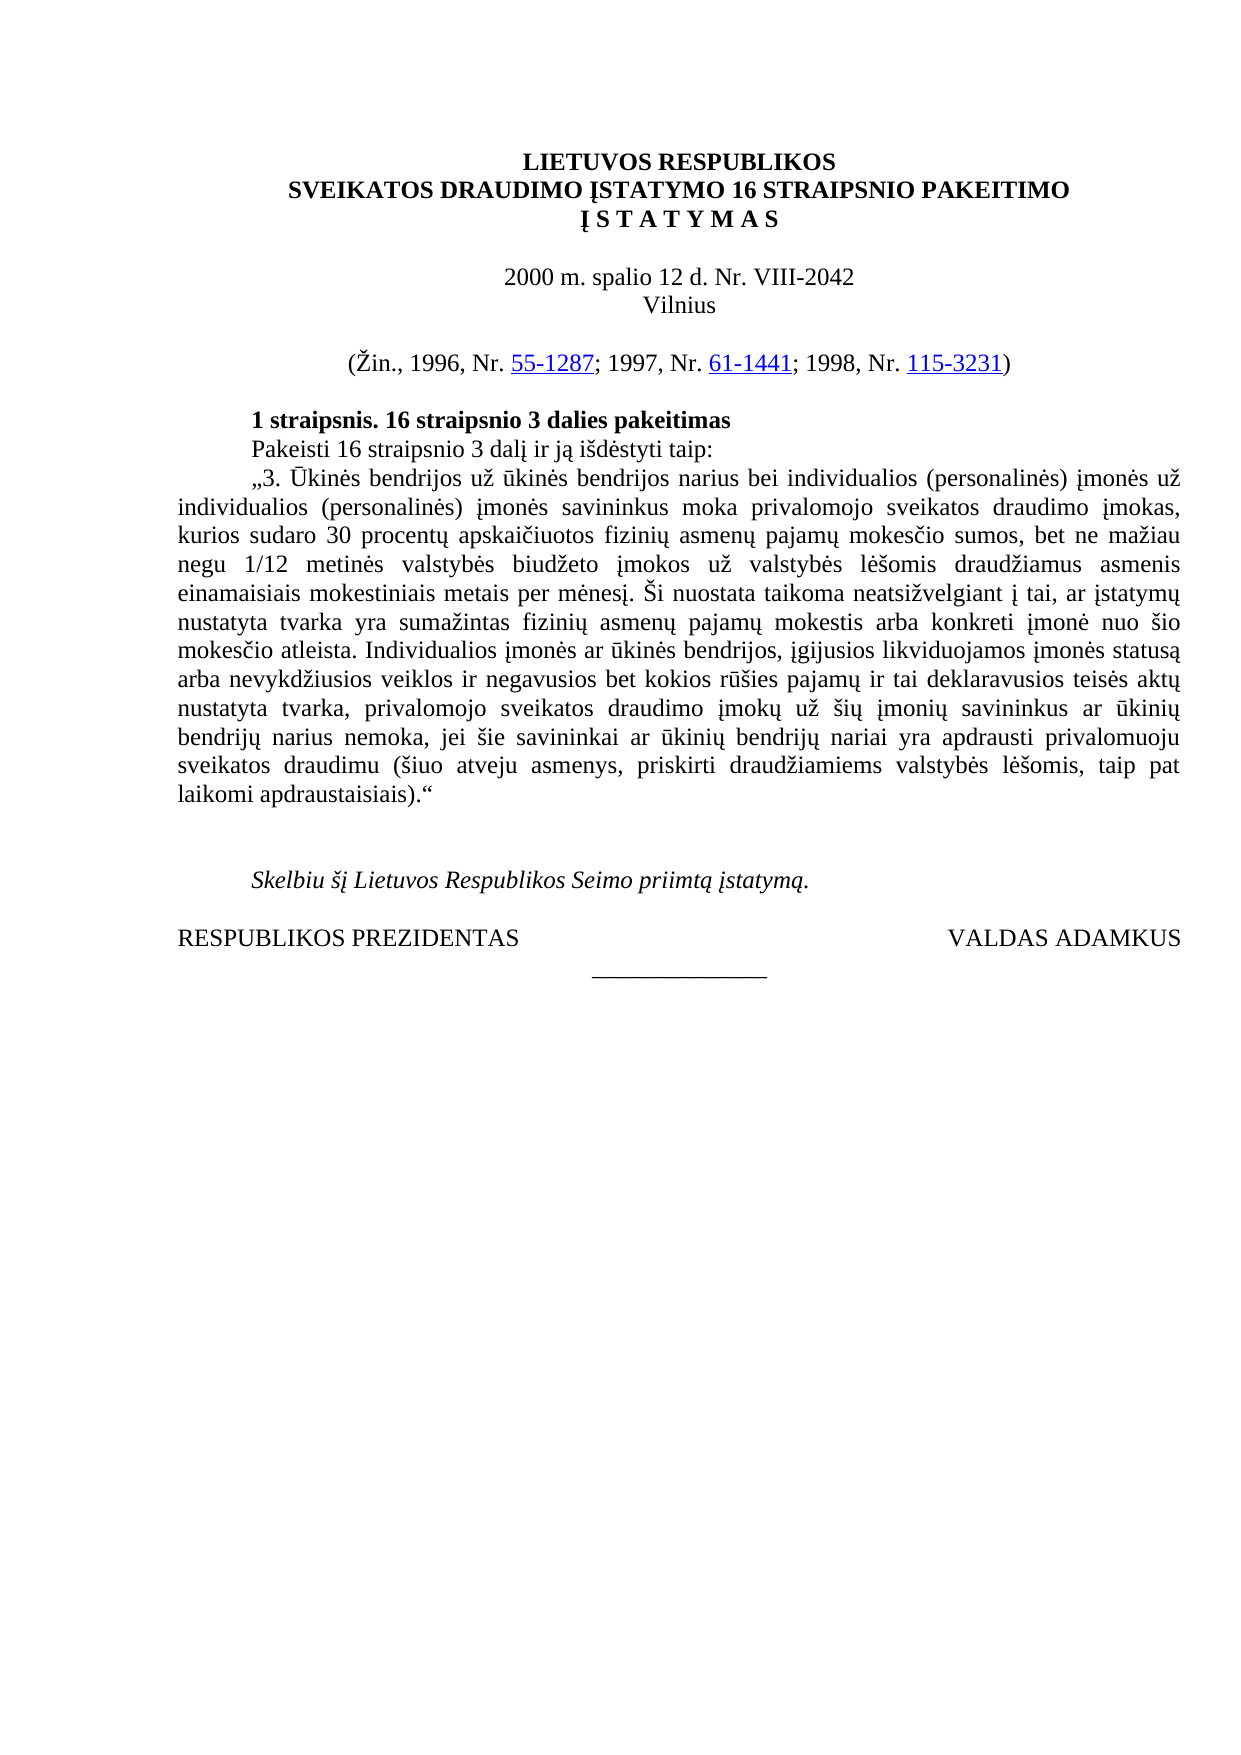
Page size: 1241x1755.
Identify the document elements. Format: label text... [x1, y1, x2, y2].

text LIETUVOS RESPUBLIKOS [177, 147, 1181, 176]
text Į S T A T Y M A S [177, 204, 1181, 233]
text „3. Ūkinės bendrijos už ūkinės bendrijos narius bei individualios (personalinės) įmonės už individualios (personalinės) įmonės savininkus moka privalomojo sveikatos draudimo įmokas, kurios sudaro 30 procentų apskaičiuotos fizinių asmenų pajamų mokesčio sumos, bet ne mažiau negu 1/12 metinės valstybės biudžeto įmokos už valstybės lėšomis draudžiamus asmenis einamaisiais mokestiniais metais per mėnesį. Ši nuostata taikoma neatsižvelgiant į tai, ar įstatymų nustatyta tvarka yra sumažintas fizinių asmenų pajamų mokestis arba konkreti įmonė nuo šio mokesčio atleista. Individualios įmonės ar ūkinės bendrijos, įgijusios likviduojamos įmonės statusą arba nevykdžiusios veiklos ir negavusios bet kokios rūšies pajamų ir tai deklaravusios teisės aktų nustatyta tvarka, privalomojo sveikatos draudimo įmokų už šių įmonių savininkus ar ūkinių bendrijų narius nemoka, jei šie savininkai ar ūkinių bendrijų nariai yra apdrausti privalomuoju sveikatos draudimu (šiuo atveju asmenys, priskirti draudžiamiems valstybės lėšomis, taip pat laikomi apdraustaisiais).“ [177, 463, 1181, 808]
text ______________ [177, 952, 1181, 981]
text Pakeisti 16 straipsnio 3 dalį ir ją išdėstyti taip: [177, 434, 1181, 463]
text SVEIKATOS DRAUDIMO ĮSTATYMO 16 STRAIPSNIO PAKEITIMO [177, 176, 1181, 204]
text 2000 m. spalio 12 d. Nr. VIII-2042 [177, 262, 1181, 291]
text RESPUBLIKOS PREZIDENTAS VALDAS ADAMKUS [177, 923, 1181, 952]
text Vilnius [177, 291, 1181, 319]
text (Žin., 1996, Nr. 55-1287; 1997, Nr. 61-1441; 1998, Nr. 115-3231) [177, 348, 1181, 377]
text Skelbiu šį Lietuvos Respublikos Seimo priimtą įstatymą. [177, 866, 1181, 894]
text 1 straipsnis. 16 straipsnio 3 dalies pakeitimas [177, 406, 1181, 434]
